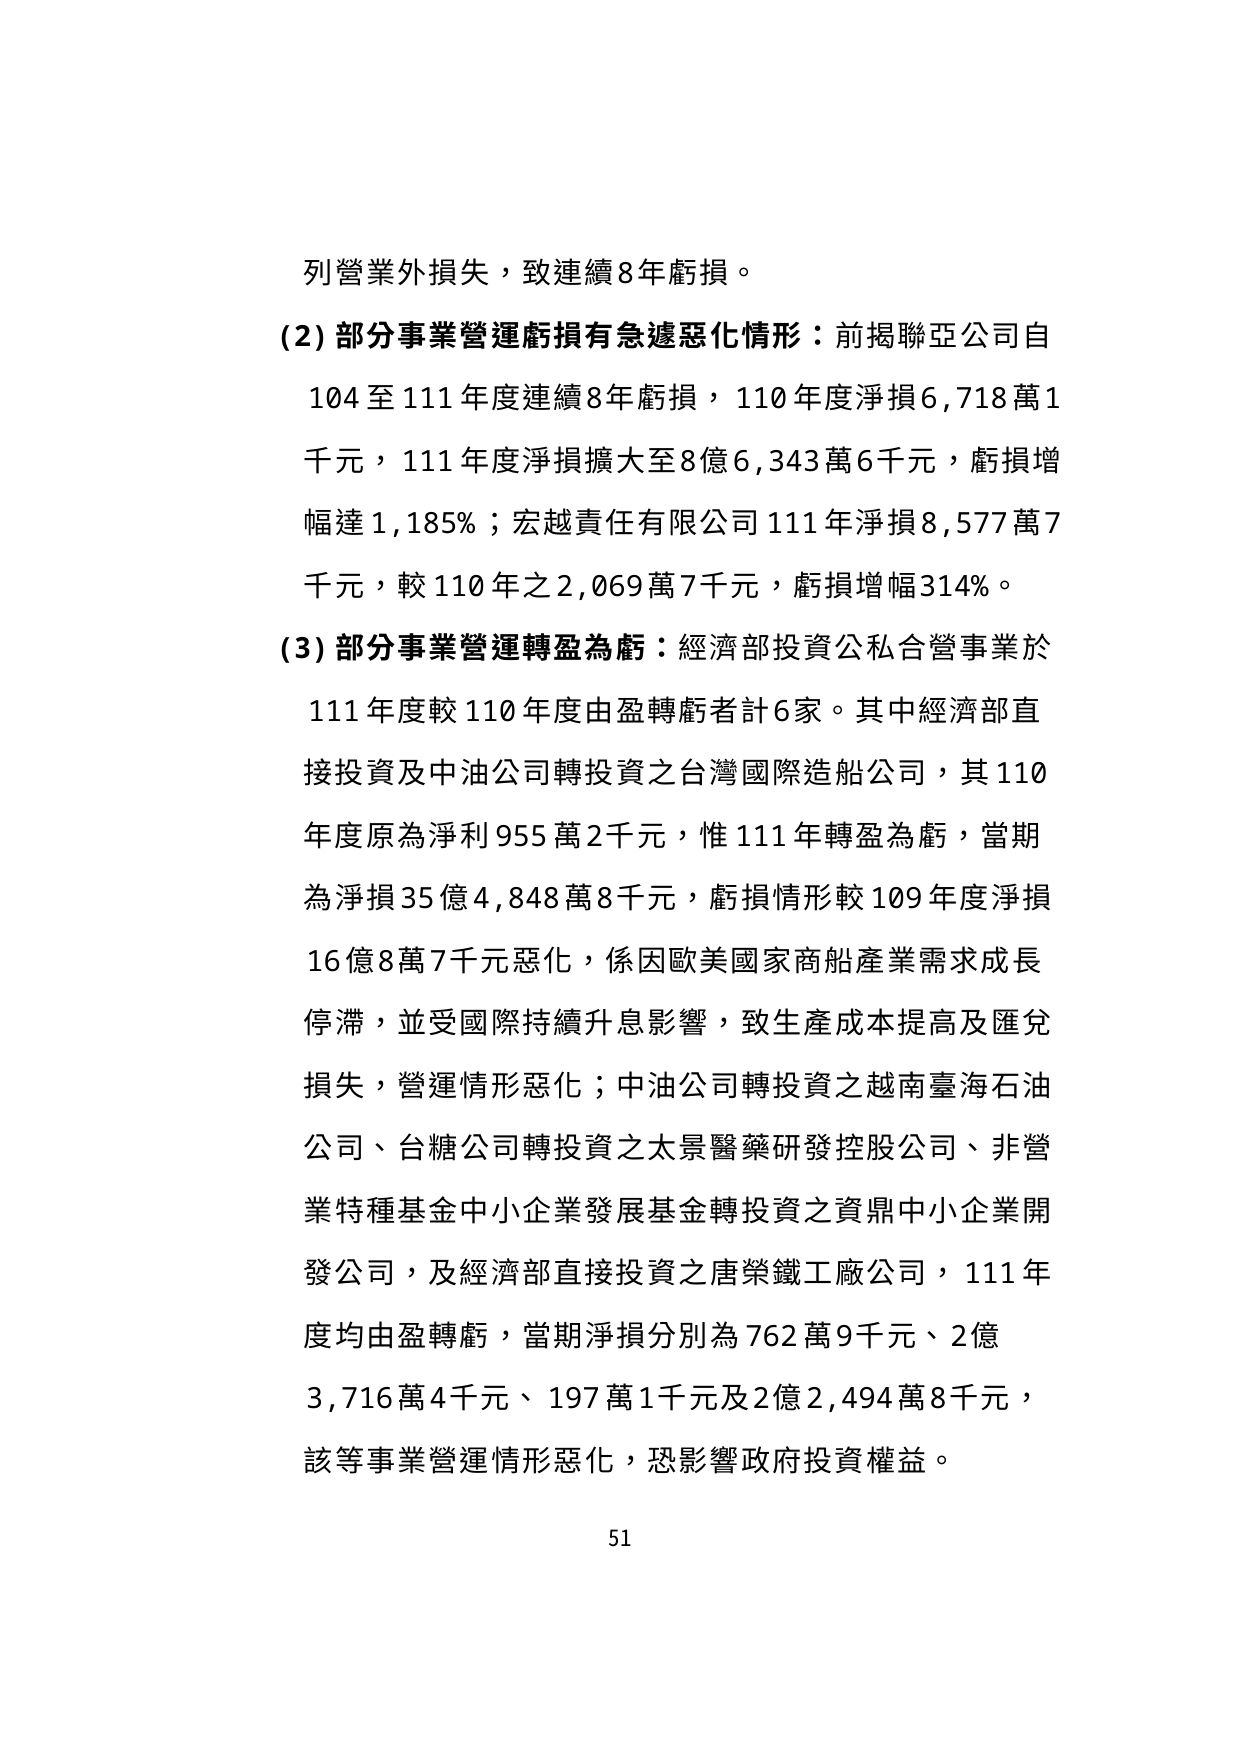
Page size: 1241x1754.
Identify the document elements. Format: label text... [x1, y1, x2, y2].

text (2)部分事業營運虧損有急遽惡化情形：前揭聯亞公司自104至111年度連續8年虧損，110年度淨損6,718萬1千元，111年度淨損擴大至8億6,343萬6千元，虧損增幅達1,185%；宏越責任有限公司111年淨損8,577萬7千元，較110年之2,069萬7千元，虧損增幅314%。 [266, 292, 1063, 604]
text (3)部分事業營運轉盈為虧：經濟部投資公私合營事業於111年度較110年度由盈轉虧者計6家。其中經濟部直接投資及中油公司轉投資之台灣國際造船公司，其110年度原為淨利955萬2千元，惟111年轉盈為虧，當期為淨損35億4,848萬8千元，虧損情形較109年度淨損16億8萬7千元惡化，係因歐美國家商船產業需求成長停滯，並受國際持續升息影響，致生產成本提高及匯兌損失，營運情形惡化；中油公司轉投資之越南臺海石油公司、台糖公司轉投資之太景醫藥研發控股公司、非營業特種基金中小企業發展基金轉投資之資鼎中小企業開發公司，及經濟部直接投資之唐榮鐵工廠公司，111年度均由盈轉虧，當期淨損分別為762萬9千元、2億3,716萬4千元、197萬1千元及2億2,494萬8千元，該等事業營運情形惡化，恐影響政府投資權益。 [266, 604, 1063, 1479]
text (1)連續虧損8年以上者：中油公司轉投資之中殼潤滑油公司與台灣絲織開發公司已連續虧損10年、臺糖公司轉投資之台灣花卉生物技術公司與聯亞生技開發公司連續虧損8年。中殼潤滑油公司已關廠結束營業並拆除設備，將於完成污染整治及歸還土地予中油公司後進行清算；台灣絲織開發公司主要收入仰賴淨、污水廠營運收入，水處理設施營運量逐年成長，惟因需分攤權益攤銷費用4,256萬元致入不敷出並連續虧損；台灣花卉生物技術公司因國、內外花卉與茶葉業務量萎縮及近年受到全球新冠肺炎疫情的嚴重影響，致入不敷出並連續9年虧損；聯亞生技開發公司因營收無法支應研發費用，且加上子公司聯生藥公司研發藥品尚未上市，聯亞依權益法認列營業外損失，致連續8年虧損。 [266, 229, 1063, 292]
